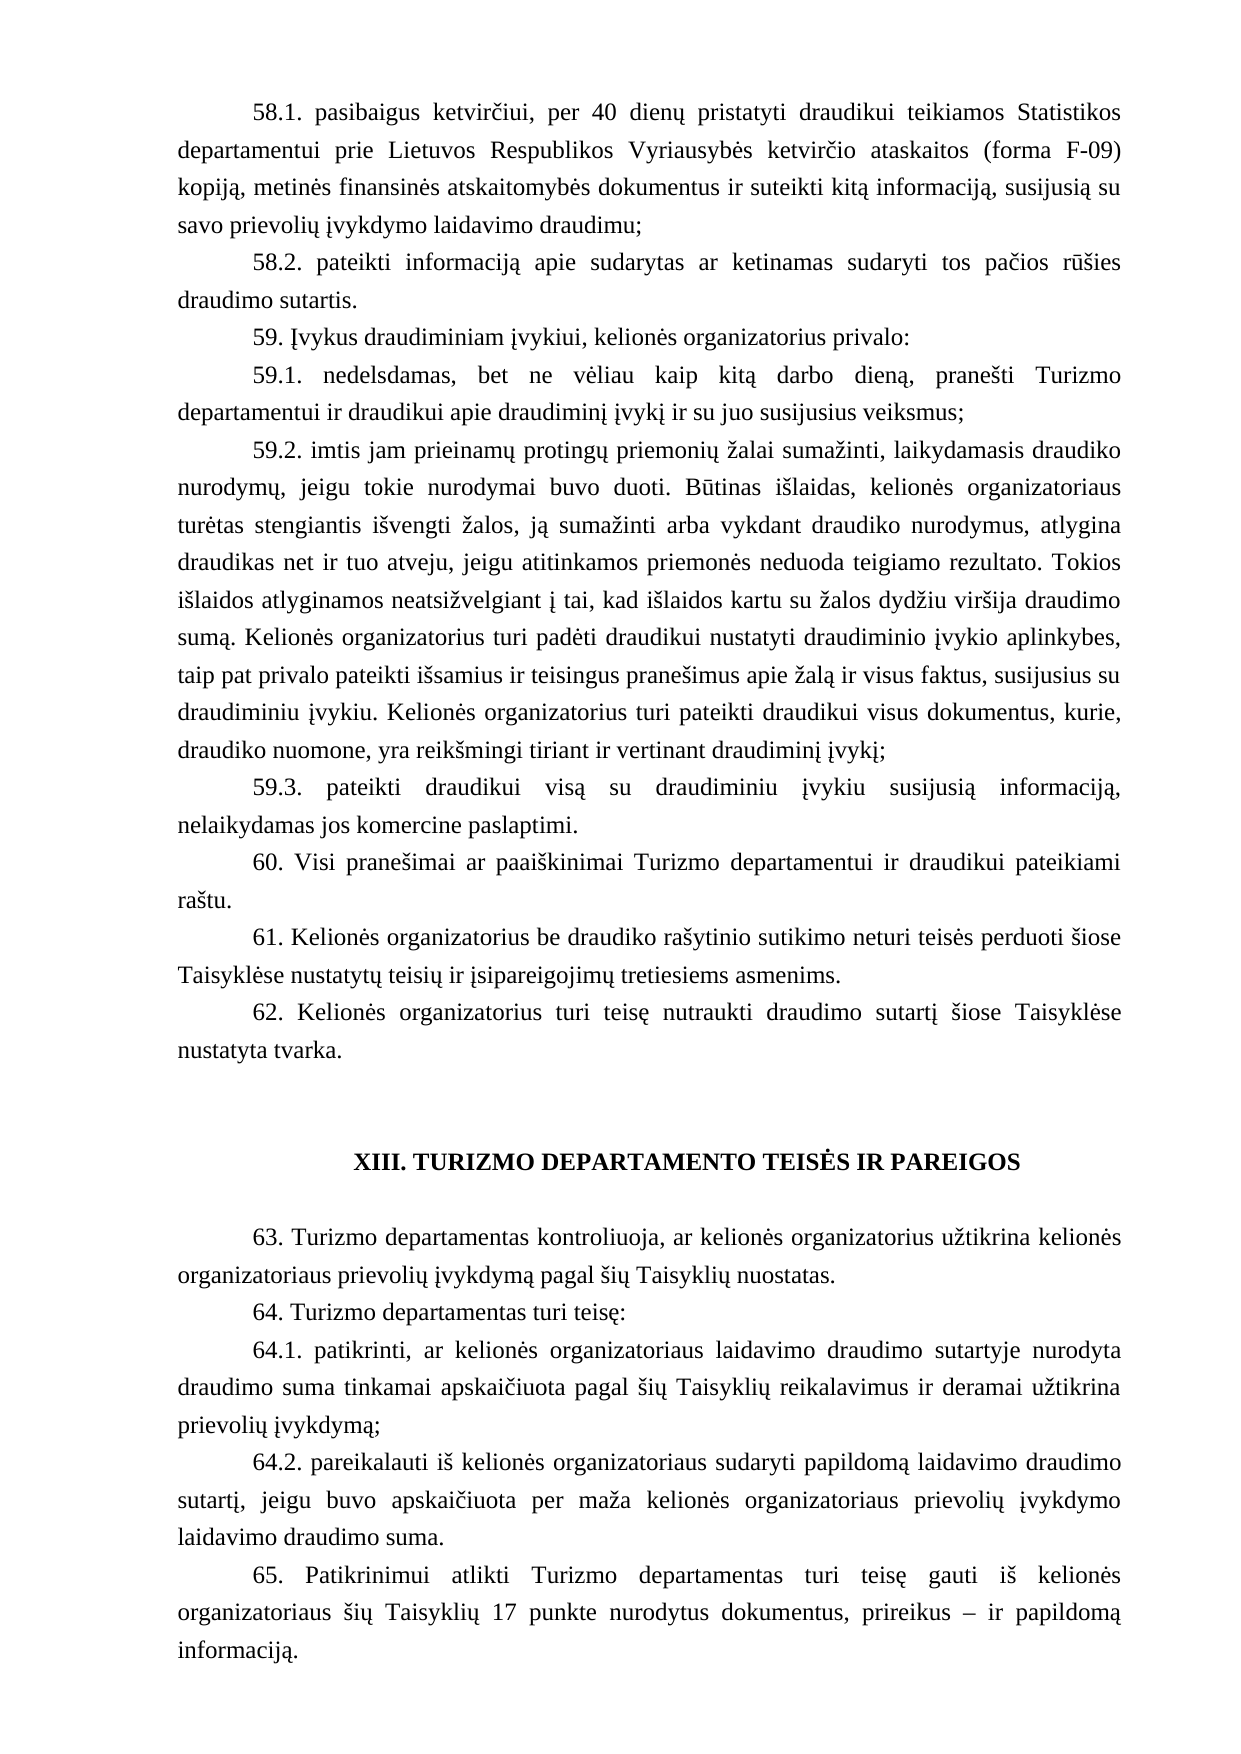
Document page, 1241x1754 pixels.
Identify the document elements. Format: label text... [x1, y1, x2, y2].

text 65. Patikrinimui atlikti Turizmo departamentas turi teisę gauti iš kelionės organizatoriaus šių Taisyklių 17 punkte nurodytus dokumentus, prireikus – ir papildomą informaciją. [177, 1551, 1122, 1664]
text 63. Turizmo departamentas kontroliuoja, ar kelionės organizatorius užtikrina kelionės organizatoriaus prievolių įvykdymą pagal šių Taisyklių nuostatas. [177, 1214, 1122, 1289]
text 60. Visi pranešimai ar paaiškinimai Turizmo departamentui ir draudikui pateikiami raštu. [177, 839, 1122, 914]
text 61. Kelionės organizatorius be draudiko rašytinio sutikimo neturi teisės perduoti šiose Taisyklėse nustatytų teisių ir įsipareigojimų tretiesiems asmenims. [177, 914, 1122, 989]
text 64.1. patikrinti, ar kelionės organizatoriaus laidavimo draudimo sutartyje nurodyta draudimo suma tinkamai apskaičiuota pagal šių Taisyklių reikalavimus ir deramai užtikrina prievolių įvykdymą; [177, 1326, 1122, 1439]
text 58.1. pasibaigus ketvirčiui, per 40 dienų pristatyti draudikui teikiamos Statistikos departamentui prie Lietuvos Respublikos Vyriausybės ketvirčio ataskaitos (forma F-09) kopiją, metinės finansinės atskaitomybės dokumentus ir suteikti kitą informaciją, susijusią su savo prievolių įvykdymo laidavimo draudimu; [177, 89, 1122, 239]
text 64. Turizmo departamentas turi teisę: [177, 1289, 1122, 1326]
text 58.2. pateikti informaciją apie sudarytas ar ketinamas sudaryti tos pačios rūšies draudimo sutartis. [177, 239, 1122, 314]
text 64.2. pareikalauti iš kelionės organizatoriaus sudaryti papildomą laidavimo draudimo sutartį, jeigu buvo apskaičiuota per maža kelionės organizatoriaus prievolių įvykdymo laidavimo draudimo suma. [177, 1439, 1122, 1551]
text 59.1. nedelsdamas, bet ne vėliau kaip kitą darbo dieną, pranešti Turizmo departamentui ir draudikui apie draudiminį įvykį ir su juo susijusius veiksmus; [177, 351, 1122, 426]
text 62. Kelionės organizatorius turi teisę nutraukti draudimo sutartį šiose Taisyklėse nustatyta tvarka. [177, 989, 1122, 1064]
text 59. Įvykus draudiminiam įvykiui, kelionės organizatorius privalo: [177, 314, 1122, 351]
text XIII. TURIZMO DEPARTAMENTO TEISĖS IR PAREIGOS [177, 1139, 1122, 1176]
text 59.2. imtis jam prieinamų protingų priemonių žalai sumažinti, laikydamasis draudiko nurodymų, jeigu tokie nurodymai buvo duoti. Būtinas išlaidas, kelionės organizatoriaus turėtas stengiantis išvengti žalos, ją sumažinti arba vykdant draudiko nurodymus, atlygina draudikas net ir tuo atveju, jeigu atitinkamos priemonės neduoda teigiamo rezultato. Tokios išlaidos atlyginamos neatsižvelgiant į tai, kad išlaidos kartu su žalos dydžiu viršija draudimo sumą. Kelionės organizatorius turi padėti draudikui nustatyti draudiminio įvykio aplinkybes, taip pat privalo pateikti išsamius ir teisingus pranešimus apie žalą ir visus faktus, susijusius su draudiminiu įvykiu. Kelionės organizatorius turi pateikti draudikui visus dokumentus, kurie, draudiko nuomone, yra reikšmingi tiriant ir vertinant draudiminį įvykį; [177, 426, 1122, 764]
text 59.3. pateikti draudikui visą su draudiminiu įvykiu susijusią informaciją, nelaikydamas jos komercine paslaptimi. [177, 764, 1122, 839]
